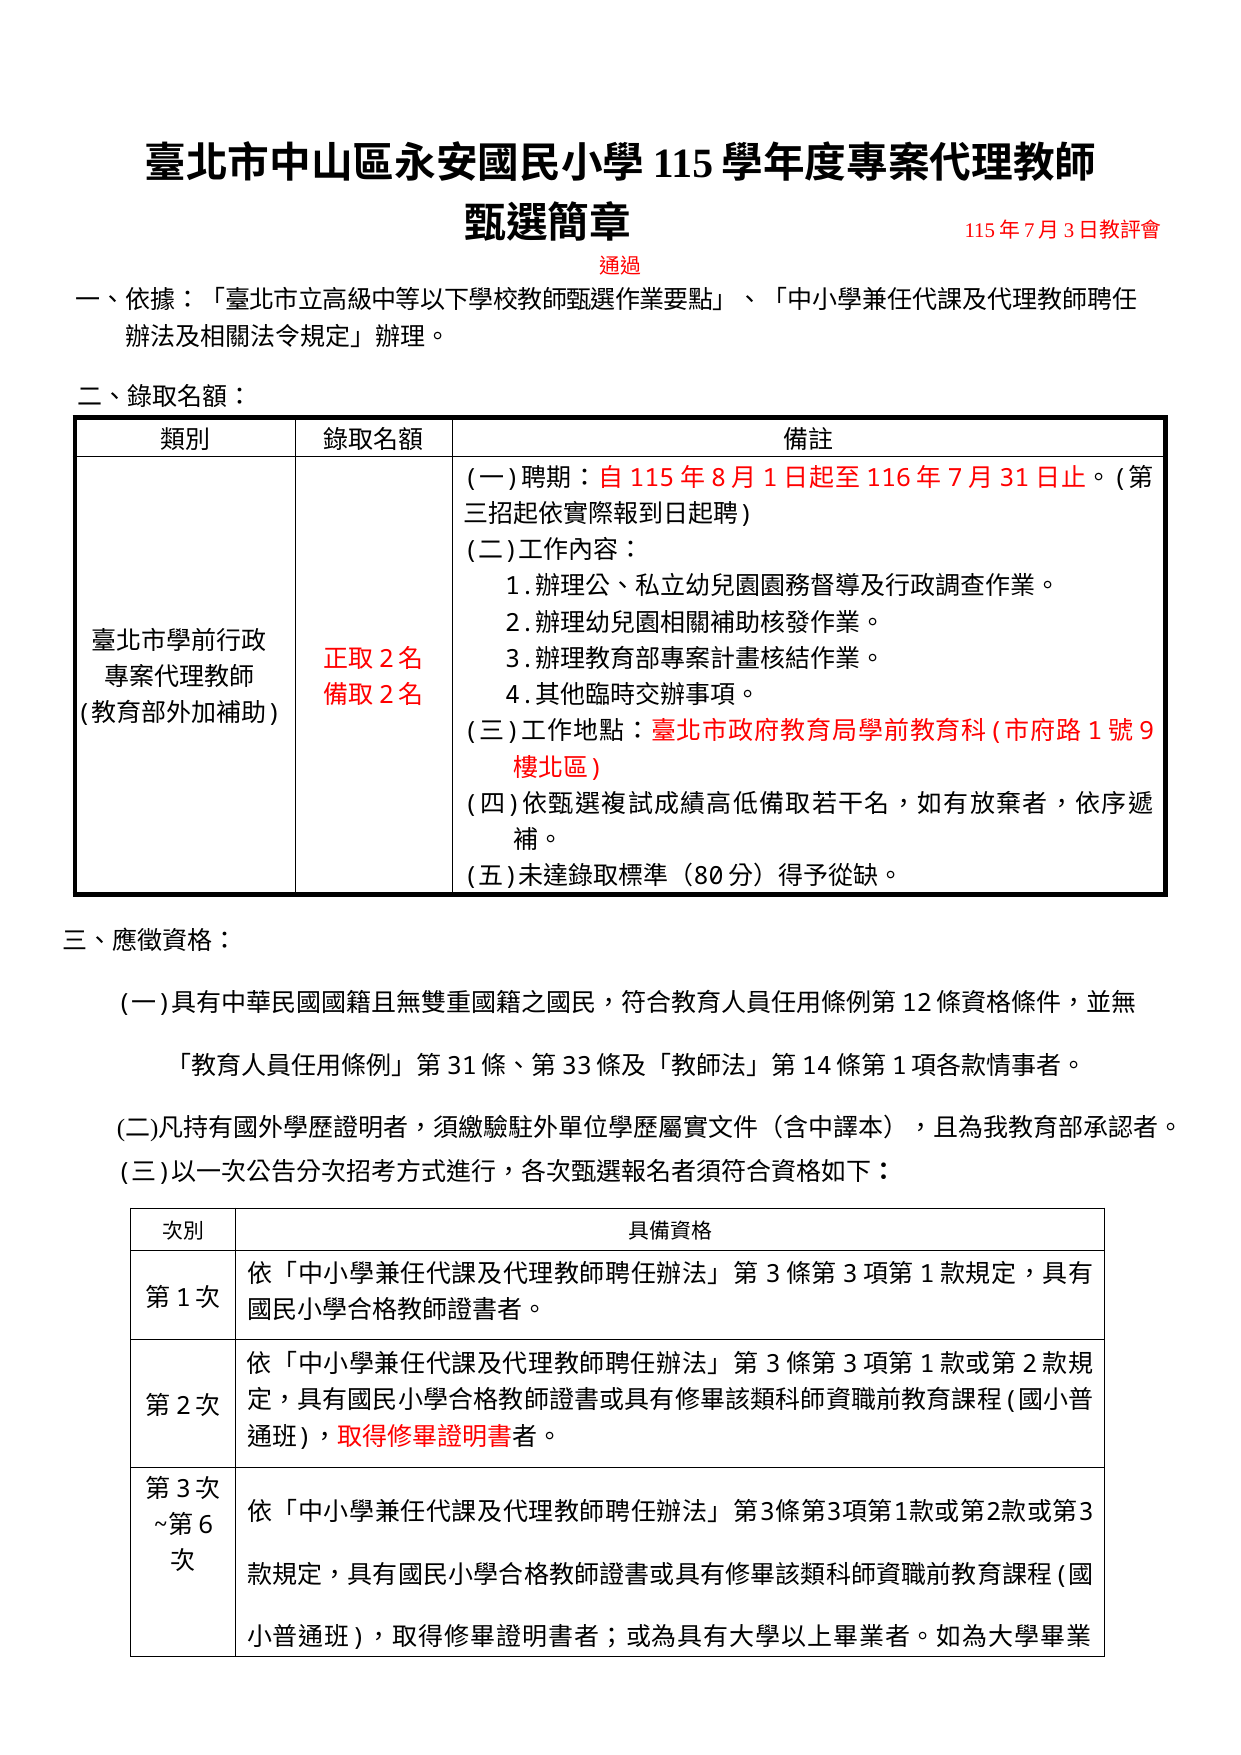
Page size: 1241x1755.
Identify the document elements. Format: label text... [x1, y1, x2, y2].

table_cell 依「中小學兼任代課及代理教師聘任辦法」第3條第3項第1款或第2款規定，具有國民小學合格教師證書或具有修畢該類科師資職前教育課程(國小普通班)，取得修畢證明書者。 [236, 1340, 1104, 1467]
table_cell 正取2名 備取2名 [296, 457, 452, 892]
text (一)具有中華民國國籍且無雙重國籍之國民，符合教育人員任用條例第12條資格條件，並無「教育人員任用條例」第31條、第33條及「教師法」第14條第1項各款情事者。 [117, 959, 1165, 1084]
table_cell 臺北市學前行政 專案代理教師 (教育部外加補助) [77, 457, 295, 892]
text 一、依據：「臺北市立高級中等以下學校教師甄選作業要點」、「中小學兼任代課及代理教師聘任辦法及相關法令規定」辦理。 [75, 280, 1162, 352]
text (三)以一次公告分次招考方式進行，各次甄選報名者須符合資格如下： [117, 1147, 1165, 1188]
table_cell 依「中小學兼任代課及代理教師聘任辦法」第3條第3項第1款規定，具有國民小學合格教師證書者。 [236, 1251, 1104, 1339]
table_header 具備資格 [236, 1209, 1104, 1250]
table_header 次別 [131, 1209, 235, 1250]
table_header 類別 [77, 420, 295, 456]
table_header 備註 [453, 420, 1163, 456]
table_cell 依「中小學兼任代課及代理教師聘任辦法」第3條第3項第1款或第2款或第3款規定，具有國民小學合格教師證書或具有修畢該類科師資職前教育課程(國小普通班)，取得修畢證明書者；或為具有大學以上畢業者。如為大學畢業 [236, 1468, 1104, 1656]
text (二)凡持有國外學歷證明者，須繳驗駐外單位學歷屬實文件（含中譯本），且為我教育部承認者。 [117, 1084, 1165, 1147]
text 臺北市中山區永安國民小學115學年度專案代理教師 [75, 129, 1165, 189]
table_cell 第1次 [131, 1251, 235, 1339]
table_cell 第2次 [131, 1340, 235, 1467]
table_cell 第3次~第6次 [131, 1468, 235, 1656]
table_header 錄取名額 [296, 420, 452, 456]
text 三、應徵資格： [62, 897, 1165, 959]
text 二、錄取名額： [62, 352, 1165, 415]
table_cell (一)聘期：自115年8月1日起至116年7月31日止。(第三招起依實際報到日起聘) (二)工作內容： 1.辦理公、私立幼兒園園務督導及行政調查作業。 2.辦理幼兒園相關補助核發作業。 3.辦理教育部專案計畫核結作業。 4.其他臨時交辦事項。 (三)工作地點：臺北市政府教育局學前教育科(市府路1號9樓北區) (四)依甄選複試成績高低備取若干名，如有放棄者，依序遞補。 (五)未達錄取標準（80分）得予從缺。 [453, 457, 1163, 892]
text 甄選簡章 115年7月3日教評會通過 [75, 189, 1165, 280]
